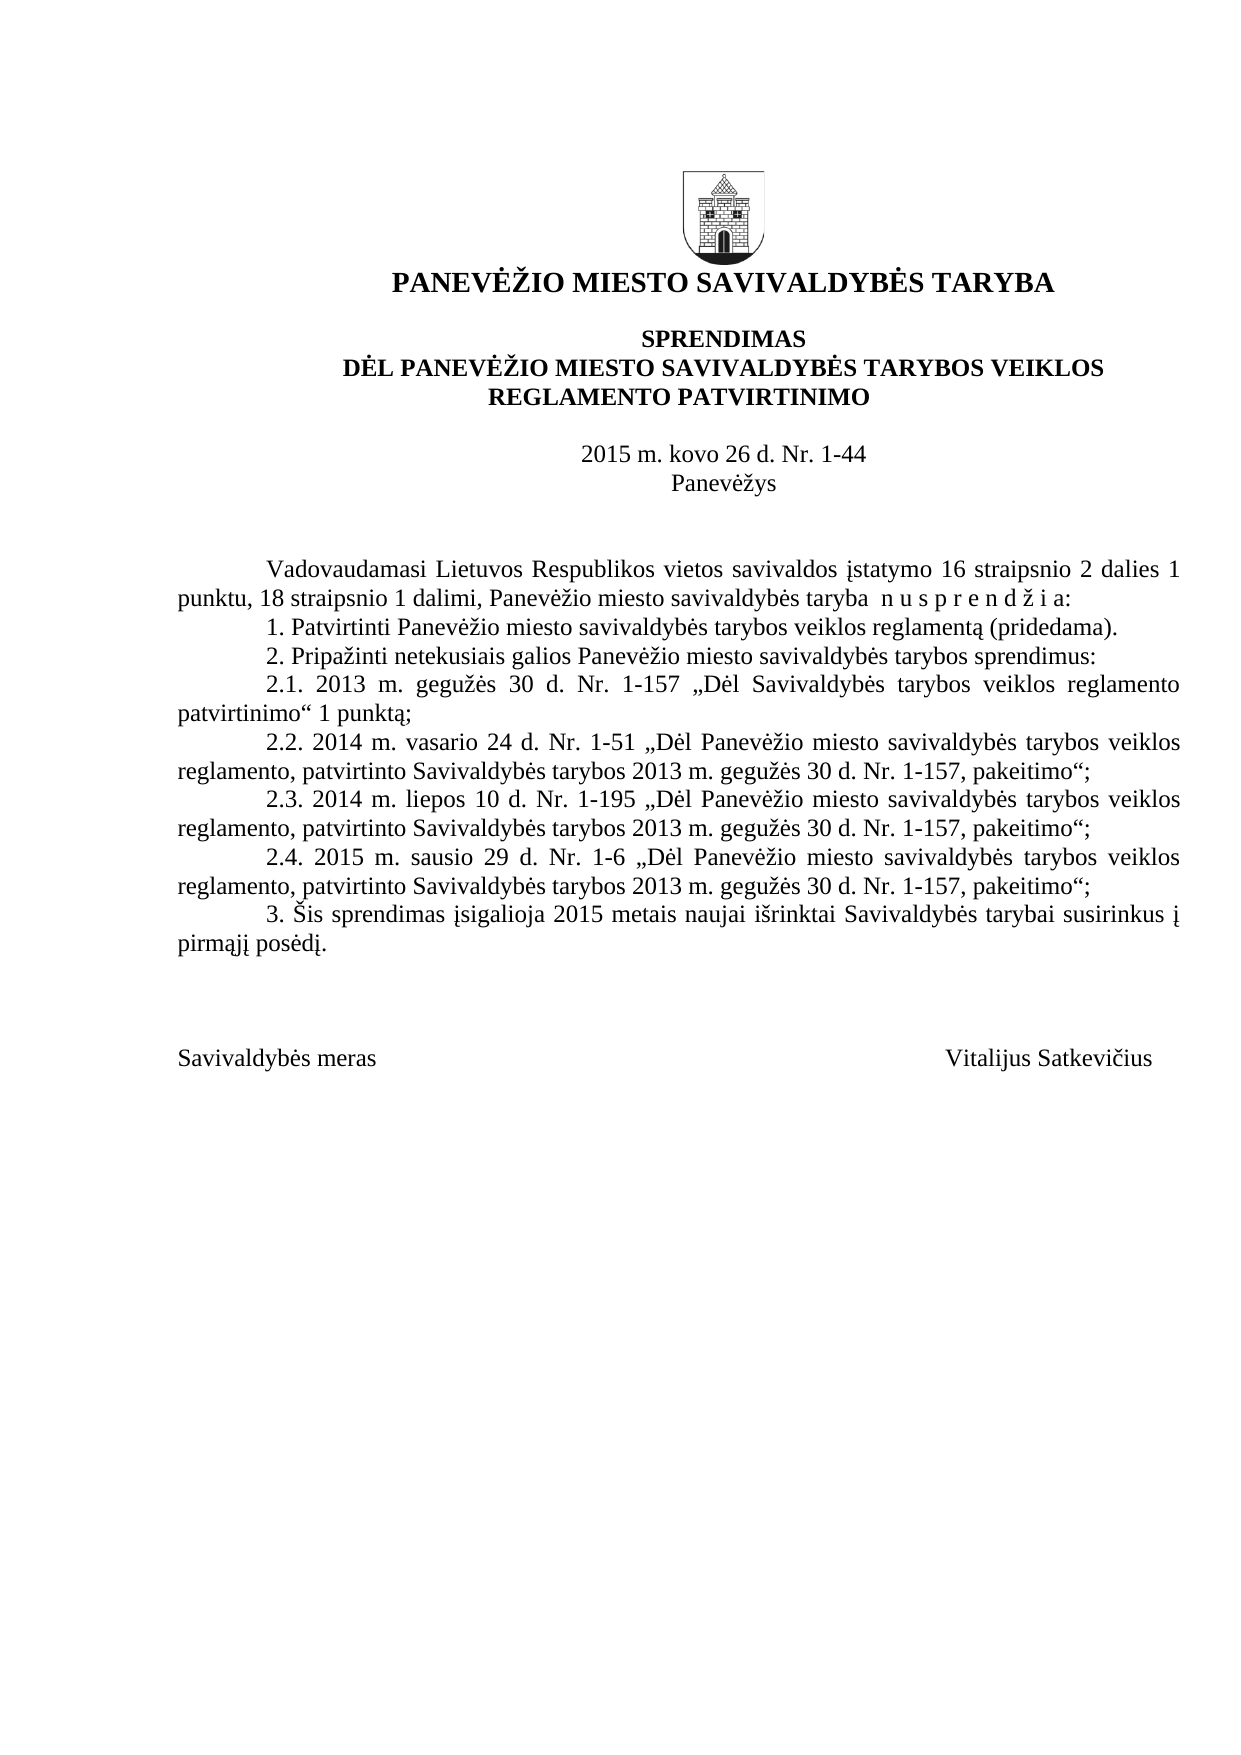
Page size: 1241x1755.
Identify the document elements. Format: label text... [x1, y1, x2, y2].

text 2.2. 2014 m. vasario 24 d. Nr. 1-51 „Dėl Panevėžio miesto savivaldybės tarybos veiklos reglamento, patvirtinto Savivaldybės tarybos 2013 m. gegužės 30 d. Nr. 1-157, pakeitimo“; [177, 727, 1181, 784]
text Vadovaudamasi Lietuvos Respublikos vietos savivaldos įstatymo 16 straipsnio 2 dalies 1 punktu, 18 straipsnio 1 dalimi, Panevėžio miesto savivaldybės taryba n u s p r e n d ž i a: [177, 554, 1181, 612]
text 2.1. 2013 m. gegužės 30 d. Nr. 1-157 „Dėl Savivaldybės tarybos veiklos reglamento patvirtinimo“ 1 punktą; [177, 669, 1181, 727]
text PANEVĖŽIO MIESTO SAVIVALDYBĖS TARYBA [177, 265, 1181, 298]
text Savivaldybės meras Vitalijus Satkevičius [177, 1043, 1181, 1072]
text DĖL PANEVĖŽIO MIESTO SAVIVALDYBĖS TARYBOS VEIKLOS REGLAMENTO PATVIRTINIMO [177, 353, 1181, 411]
text 2015 m. kovo 26 d. Nr. 1-44 [177, 439, 1181, 468]
subtitle SPRENDIMAS [177, 324, 1181, 353]
text 2.3. 2014 m. liepos 10 d. Nr. 1-195 „Dėl Panevėžio miesto savivaldybės tarybos veiklos reglamento, patvirtinto Savivaldybės tarybos 2013 m. gegužės 30 d. Nr. 1-157, pakeitimo“; [177, 784, 1181, 842]
text 3. Šis sprendimas įsigalioja 2015 metais naujai išrinktai Savivaldybės tarybai susirinkus į pirmąjį posėdį. [177, 899, 1181, 957]
text 2.4. 2015 m. sausio 29 d. Nr. 1-6 „Dėl Panevėžio miesto savivaldybės tarybos veiklos reglamento, patvirtinto Savivaldybės tarybos 2013 m. gegužės 30 d. Nr. 1-157, pakeitimo“; [177, 842, 1181, 899]
text 1. Patvirtinti Panevėžio miesto savivaldybės tarybos veiklos reglamentą (pridedama). [177, 612, 1181, 641]
text 2. Pripažinti netekusiais galios Panevėžio miesto savivaldybės tarybos sprendimus: [177, 641, 1181, 669]
subtitle Panevėžys [177, 468, 1181, 497]
